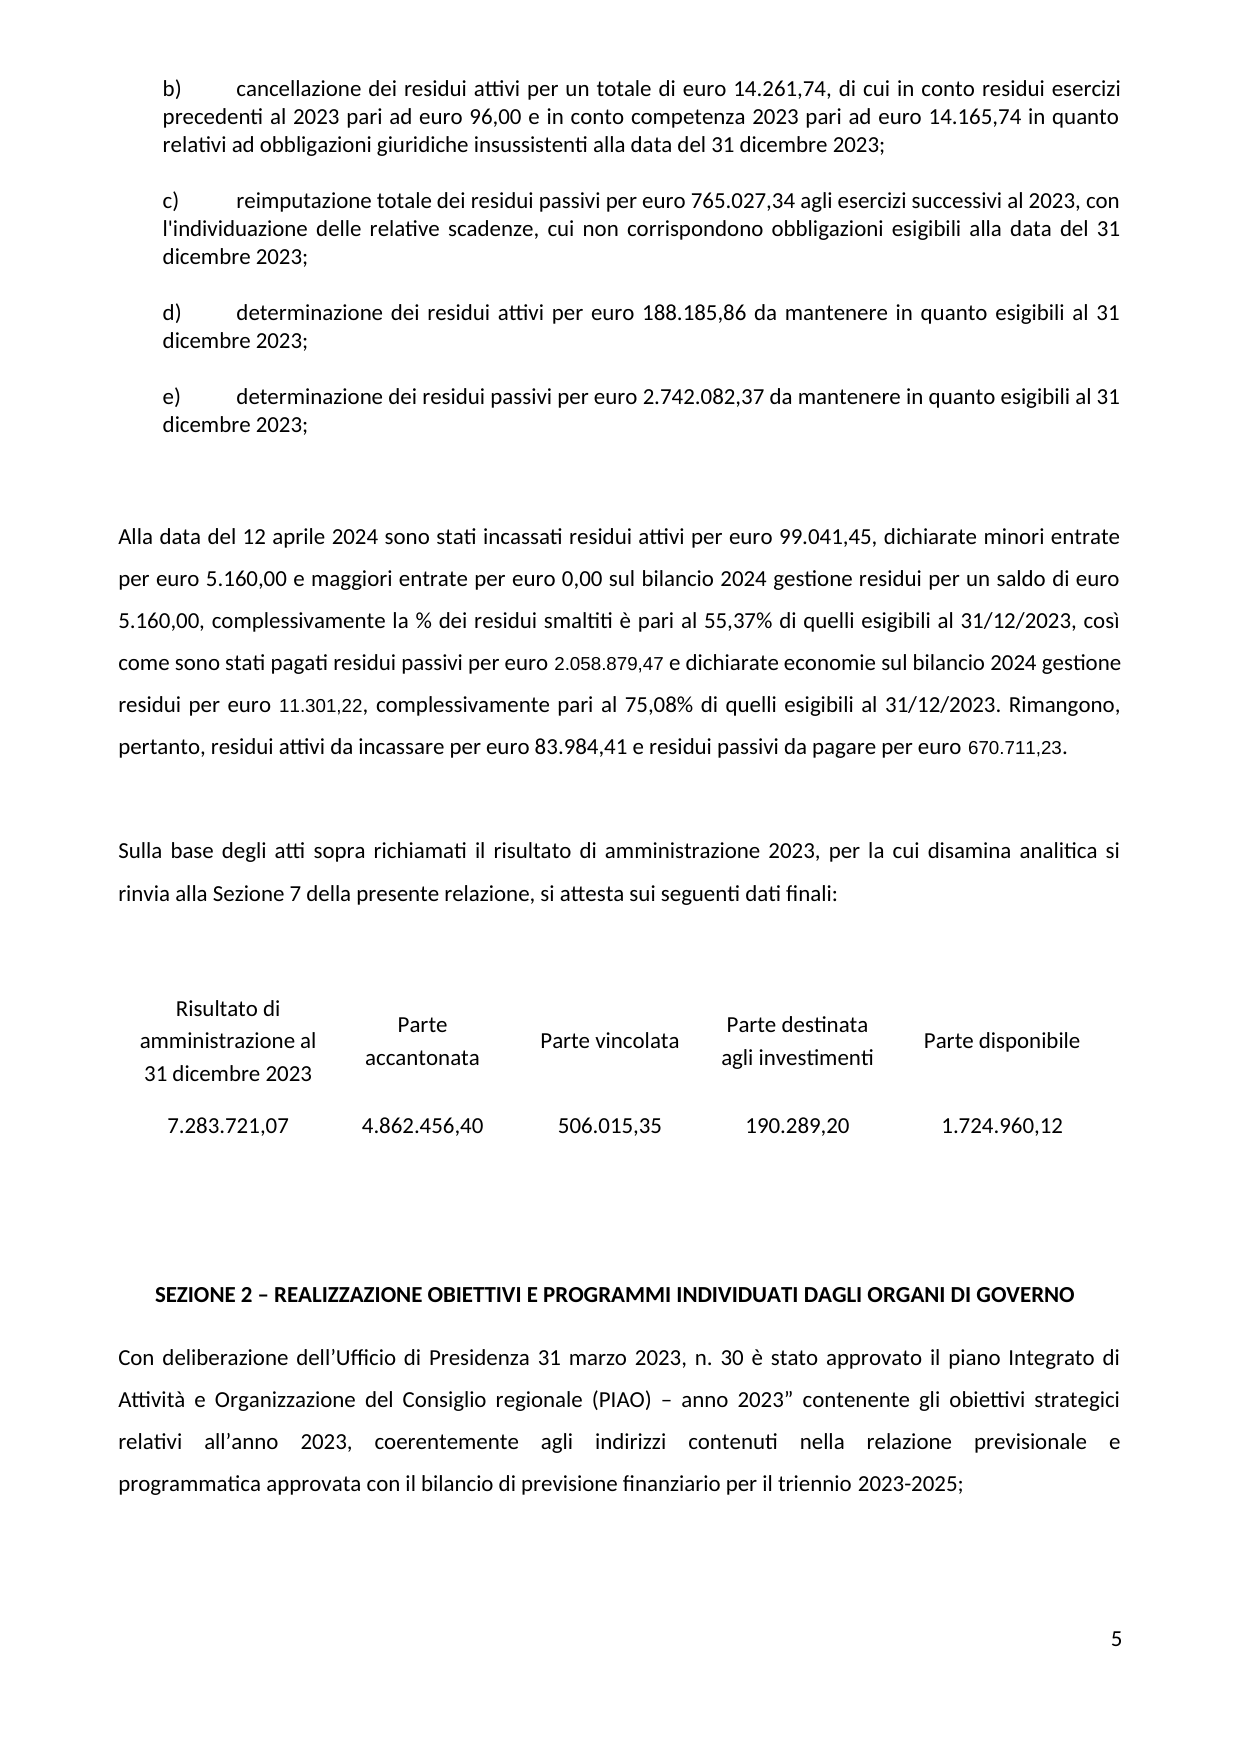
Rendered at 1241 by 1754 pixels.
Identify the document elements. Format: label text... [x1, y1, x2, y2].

table_header Parte destinata agli investimenti [704, 995, 891, 1112]
text SEZIONE 2 – REALIZZAZIONE OBIETTIVI E PROGRAMMI INDIVIDUATI DAGLI ORGANI DI GOVERNO [118, 1280, 1122, 1308]
table_header Parte accantonata [329, 995, 516, 1112]
table_cell 190.289,20 [704, 1112, 891, 1164]
text Sulla base degli atti sopra richiamati il risultato di amministrazione 2023, per la cui disamina analitica si rinvia alla Sezione 7 della presente relazione, si attesta sui seguenti dati finali: [118, 837, 1122, 907]
text Con deliberazione dell’Ufficio di Presidenza 31 marzo 2023, n. 30 è stato approvato il piano Integrato di Attività e Organizzazione del Consiglio regionale (PIAO) – anno 2023” contenente gli obiettivi strategici relativi all’anno 2023, coerentemente agli indirizzi contenuti nella relazione previsionale e programmatica approvata con il bilancio di previsione finanziario per il triennio 2023-2025; [118, 1343, 1122, 1497]
table_cell 506.015,35 [516, 1112, 704, 1164]
table_header Parte disponibile [891, 995, 1113, 1112]
table_header Parte vincolata [516, 995, 704, 1112]
list determinazione dei residui passivi per euro 2.742.082,37 da mantenere in quanto esigibili al 31 dicembre 2023; [162, 382, 1122, 438]
table_cell 1.724.960,12 [891, 1112, 1113, 1164]
list reimputazione totale dei residui passivi per euro 765.027,34 agli esercizi successivi al 2023, con l'individuazione delle relative scadenze, cui non corrispondono obbligazioni esigibili alla data del 31 dicembre 2023; [162, 186, 1122, 270]
list cancellazione dei residui attivi per un totale di euro 14.261,74, di cui in conto residui esercizi precedenti al 2023 pari ad euro 96,00 e in conto competenza 2023 pari ad euro 14.165,74 in quanto relativi ad obbligazioni giuridiche insussistenti alla data del 31 dicembre 2023; [162, 74, 1122, 158]
list determinazione dei residui attivi per euro 188.185,86 da mantenere in quanto esigibili al 31 dicembre 2023; [162, 298, 1122, 354]
table_cell 7.283.721,07 [127, 1112, 329, 1164]
text Alla data del 12 aprile 2024 sono stati incassati residui attivi per euro 99.041,45, dichiarate minori entrate per euro 5.160,00 e maggiori entrate per euro 0,00 sul bilancio 2024 gestione residui per un saldo di euro 5.160,00, complessivamente la % dei residui smaltiti è pari al 55,37% di quelli esigibili al 31/12/2023, così come sono stati pagati residui passivi per euro 2.058.879,47 e dichiarate economie sul bilancio 2024 gestione residui per euro 11.301,22, complessivamente pari al 75,08% di quelli esigibili al 31/12/2023. Rimangono, pertanto, residui attivi da incassare per euro 83.984,41 e residui passivi da pagare per euro 670.711,23. [118, 522, 1122, 760]
table_cell 4.862.456,40 [329, 1112, 516, 1164]
table_header Risultato di amministrazione al 31 dicembre 2023 [127, 995, 329, 1112]
